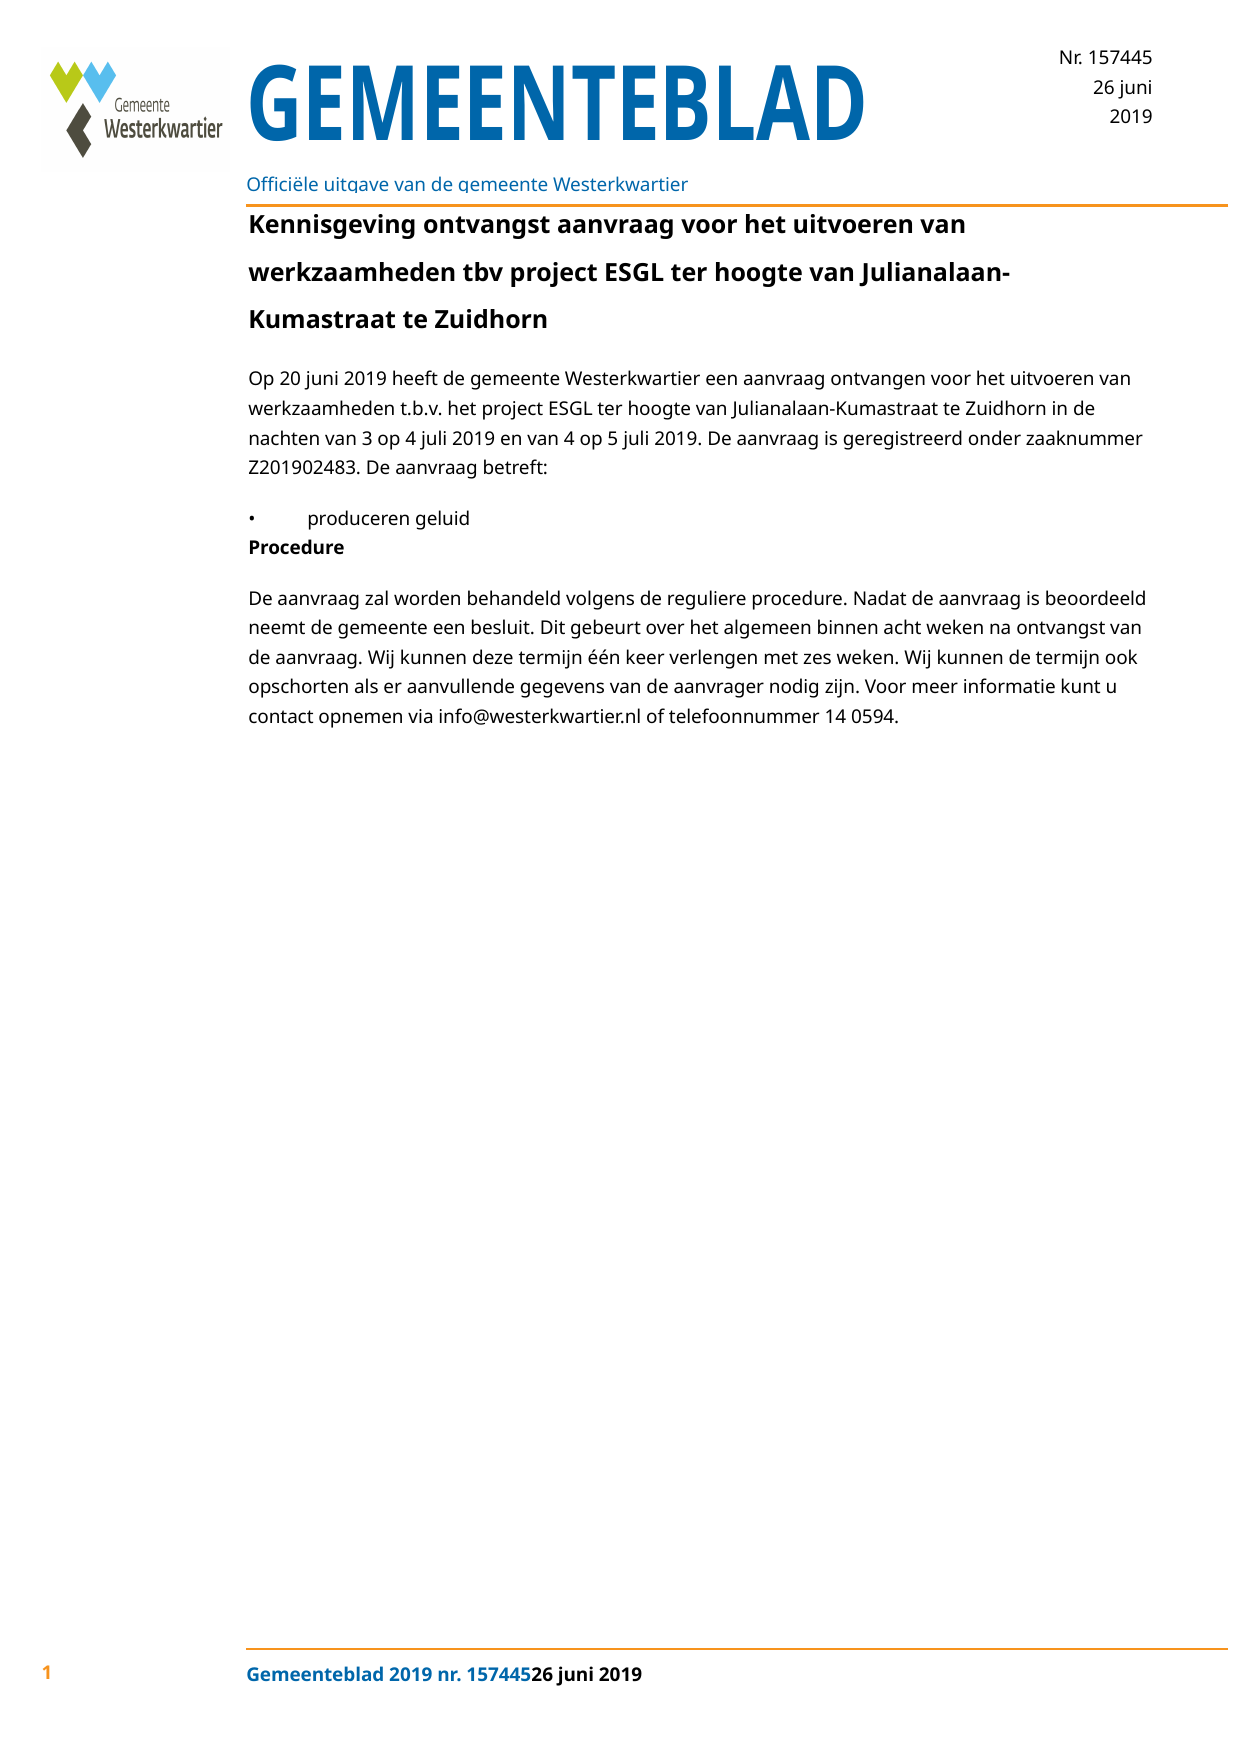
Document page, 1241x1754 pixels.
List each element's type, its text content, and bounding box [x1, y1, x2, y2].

list produceren geluid [248, 505, 1152, 530]
text Op 20 juni 2019 heeft de gemeente Westerkwartier een aanvraag ontvangen voor het uitvoeren van werkzaamheden t.b.v. het project ESGL ter hoogte van Julianalaan-Kumastraat te Zuidhorn in de nachten van 3 op 4 juli 2019 en van 4 op 5 juli 2019. De aanvraag is geregistreerd onder zaaknummer Z201902483. De aanvraag betreft: [248, 366, 1152, 480]
picture [41, 47, 231, 172]
text De aanvraag zal worden behandeld volgens de reguliere procedure. Nadat de aanvraag is beoordeeld neemt de gemeente een besluit. Dit gebeurt over het algemeen binnen acht weken na ontvangst van de aanvraag. Wij kunnen deze termijn één keer verlengen met zes weken. Wij kunnen de termijn ook opschorten als er aanvullende gegevens van de aanvrager nodig zijn. Voor meer informatie kunt u contact opnemen via info@westerkwartier.nl of telefoonnummer 14 0594. [248, 585, 1152, 729]
text Kennisgeving ontvangst aanvraag voor het uitvoeren van werkzaamheden tbv project ESGL ter hoogte van Julianalaan-Kumastraat te Zuidhorn [248, 207, 1152, 336]
text Procedure [248, 534, 1152, 560]
